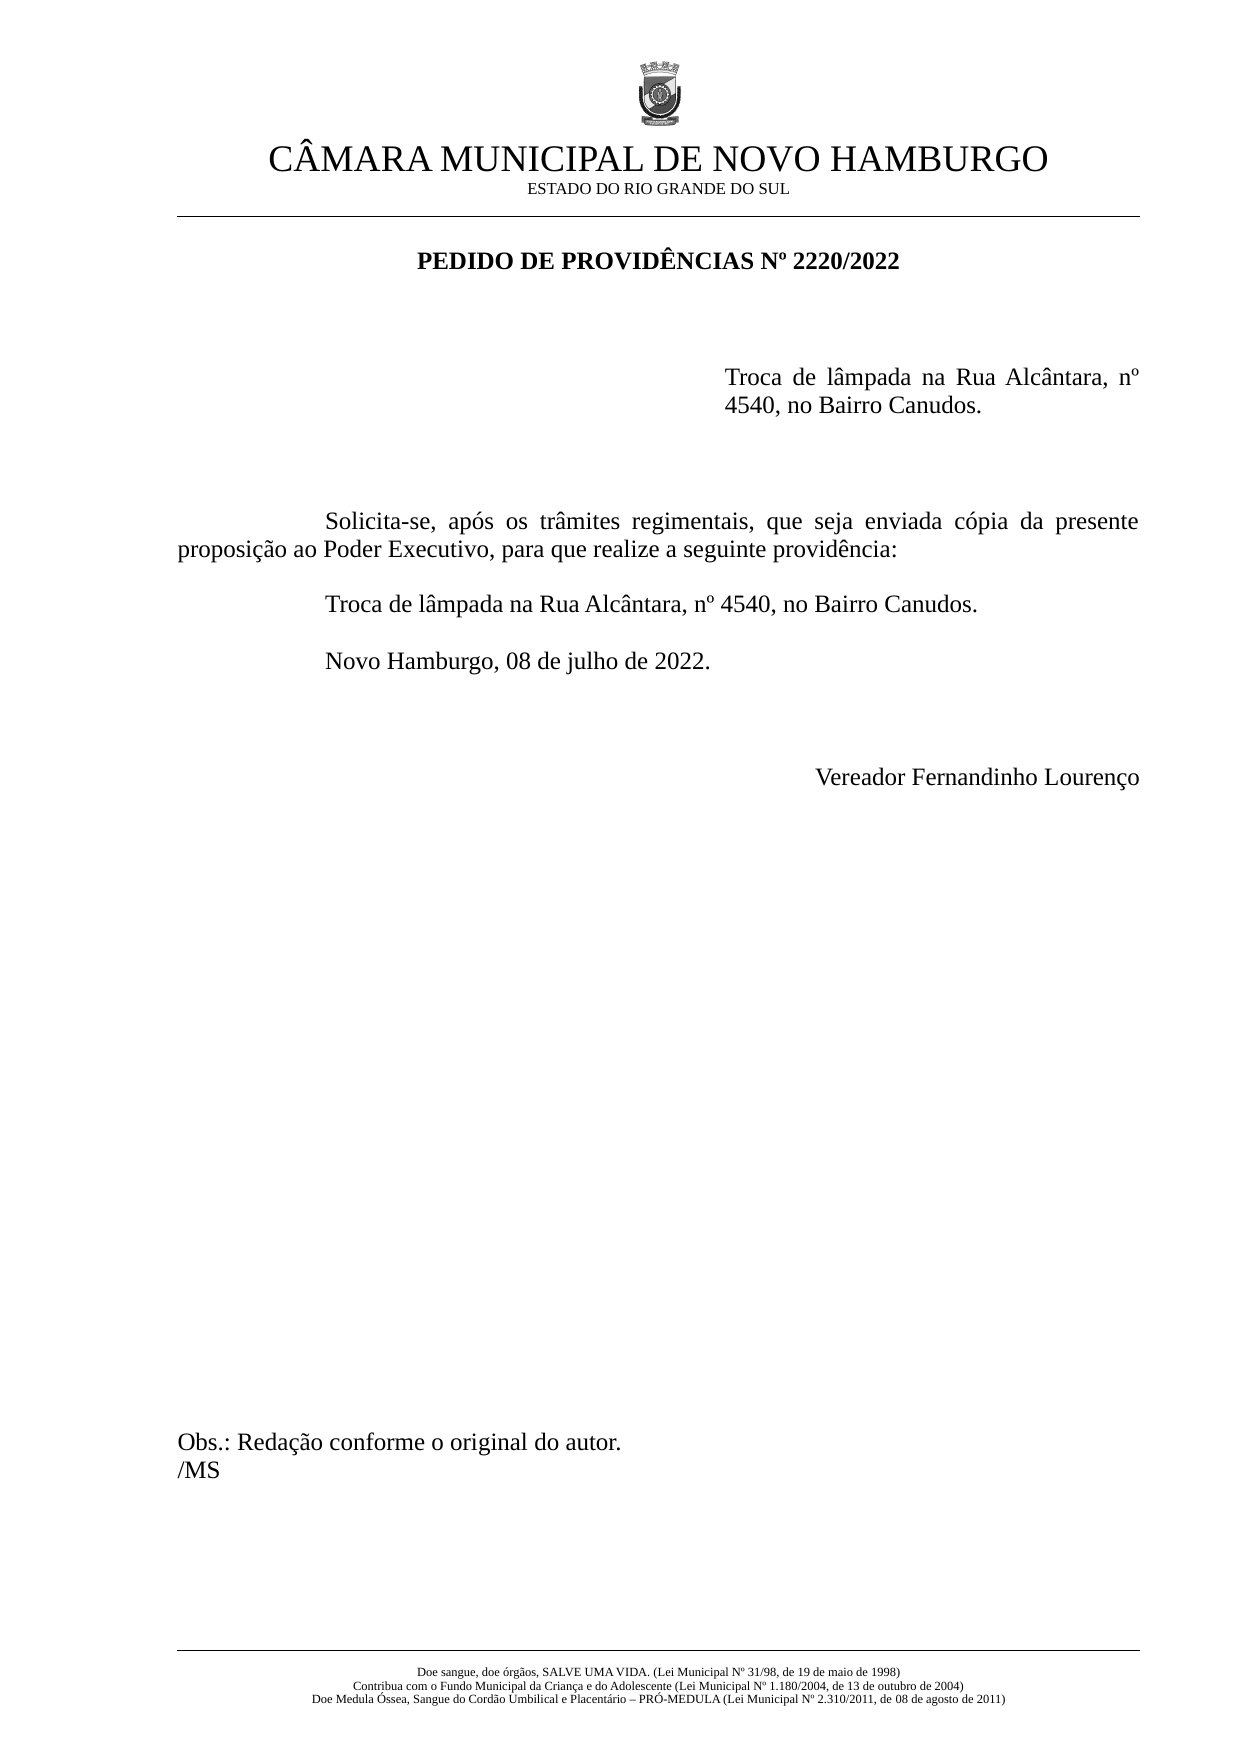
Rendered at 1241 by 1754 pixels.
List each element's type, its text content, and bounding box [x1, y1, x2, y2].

text Obs.: Redação conforme o original do autor. [177, 1428, 1140, 1456]
list Troca de lâmpada na Rua Alcântara, nº 4540, no Bairro Canudos. [687, 363, 1140, 418]
text /MS [177, 1456, 1140, 1484]
text PEDIDO DE PROVIDÊNCIAS Nº 2220/2022 [177, 247, 1140, 274]
text Vereador Fernandinho Lourenço [649, 763, 1140, 791]
list Troca de lâmpada na Rua Alcântara, nº 4540, no Bairro Canudos. [177, 590, 1140, 618]
text Novo Hamburgo, 08 de julho de 2022. [177, 647, 1140, 675]
text Solicita-se, após os trâmites regimentais, que seja enviada cópia da presente proposição ao Poder Executivo, para que realize a seguinte providência: [177, 507, 1140, 562]
